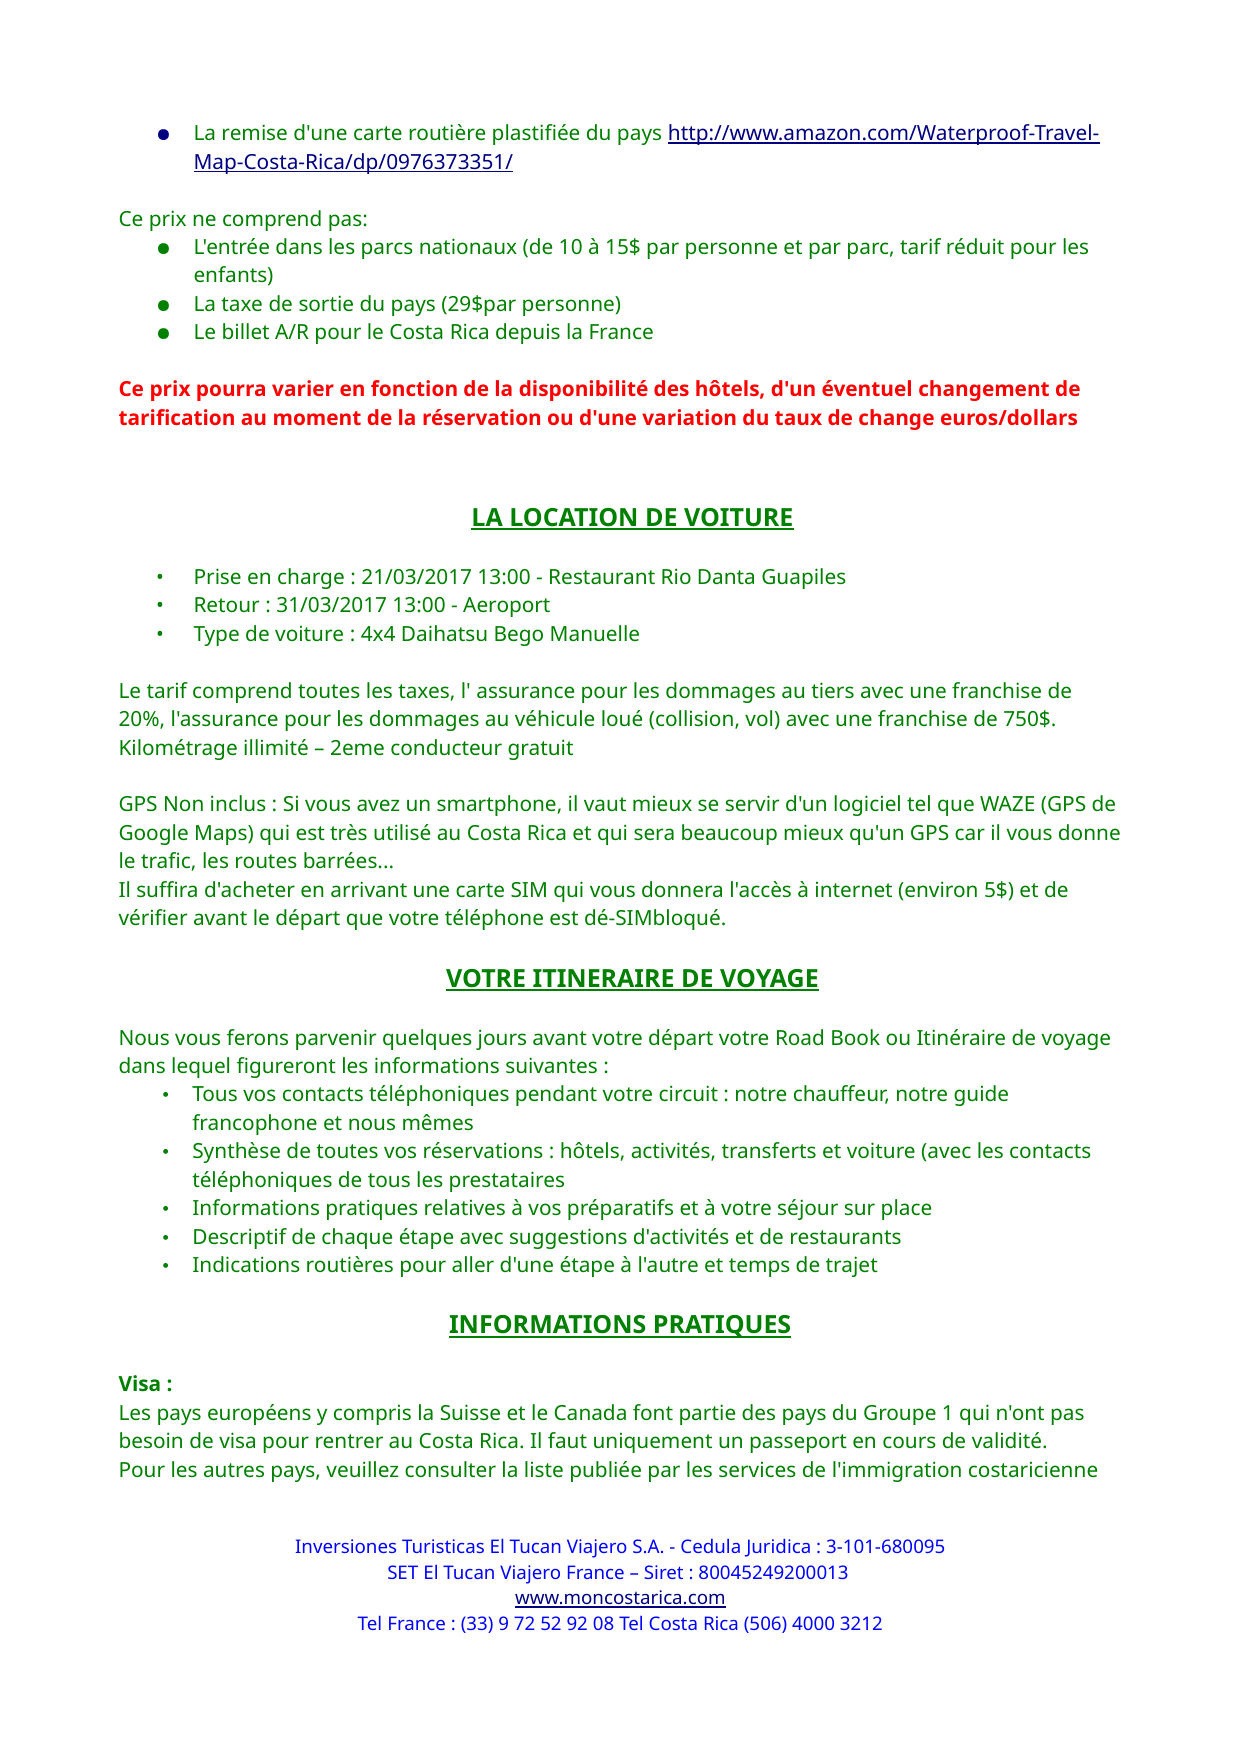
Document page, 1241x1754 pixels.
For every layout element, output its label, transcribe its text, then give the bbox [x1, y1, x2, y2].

text Nous vous ferons parvenir quelques jours avant votre départ votre Road Book ou Itinéraire de voyage dans lequel figureront les informations suivantes : [118, 1023, 1146, 1079]
list Prise en charge : 21/03/2017 13:00 - Restaurant Rio Danta Guapiles [156, 562, 1122, 590]
list Type de voiture : 4x4 Daihatsu Bego Manuelle [156, 619, 1122, 647]
text Ce prix pourra varier en fonction de la disponibilité des hôtels, d'un éventuel changement de tarification au moment de la réservation ou d'une variation du taux de change euros/dollars [118, 374, 1122, 431]
list L'entrée dans les parcs nationaux (de 10 à 15$ par personne et par parc, tarif réduit pour les enfants) [156, 232, 1122, 289]
list Retour : 31/03/2017 13:00 - Aeroport [156, 590, 1122, 619]
text Les pays européens y compris la Suisse et le Canada font partie des pays du Groupe 1 qui n'ont pas besoin de visa pour rentrer au Costa Rica. Il faut uniquement un passeport en cours de validité. [118, 1398, 1122, 1455]
list Le billet A/R pour le Costa Rica depuis la France [156, 317, 1122, 346]
list Indications routières pour aller d'une étape à l'autre et temps de trajet [162, 1250, 1122, 1279]
text Le tarif comprend toutes les taxes, l' assurance pour les dommages au tiers avec une franchise de 20%, l'assurance pour les dommages au véhicule loué (collision, vol) avec une franchise de 750$. [118, 676, 1122, 733]
text INFORMATIONS PRATIQUES [118, 1307, 1122, 1341]
list La remise d'une carte routière plastifiée du pays http://www.amazon.com/Waterproof-Travel-Map-Costa-Rica/dp/0976373351/ [156, 118, 1122, 175]
text Ce prix ne comprend pas: [118, 204, 1122, 232]
text Kilométrage illimité – 2eme conducteur gratuit [118, 733, 1122, 761]
text Visa : [118, 1369, 1122, 1398]
text GPS Non inclus : Si vous avez un smartphone, il vaut mieux se servir d'un logiciel tel que WAZE (GPS de Google Maps) qui est très utilisé au Costa Rica et qui sera beaucoup mieux qu'un GPS car il vous donne le trafic, les routes barrées... Il suffira d'acheter en arrivant une carte SIM qui vous donnera l'accès à internet (environ 5$) et de vérifier avant le départ que votre téléphone est dé-SIMbloqué. [118, 789, 1122, 932]
text VOTRE ITINERAIRE DE VOYAGE [118, 960, 1146, 994]
list Tous vos contacts téléphoniques pendant votre circuit : notre chauffeur, notre guide francophone et nous mêmes [162, 1079, 1122, 1136]
text Pour les autres pays, veuillez consulter la liste publiée par les services de l'immigration costaricienne [118, 1455, 1122, 1483]
list La taxe de sortie du pays (29$par personne) [156, 289, 1122, 317]
list Informations pratiques relatives à vos préparatifs et à votre séjour sur place [162, 1193, 1122, 1222]
text LA LOCATION DE VOITURE [118, 499, 1146, 533]
list Synthèse de toutes vos réservations : hôtels, activités, transferts et voiture (avec les contacts téléphoniques de tous les prestataires [162, 1136, 1122, 1193]
list Descriptif de chaque étape avec suggestions d'activités et de restaurants [162, 1222, 1122, 1250]
